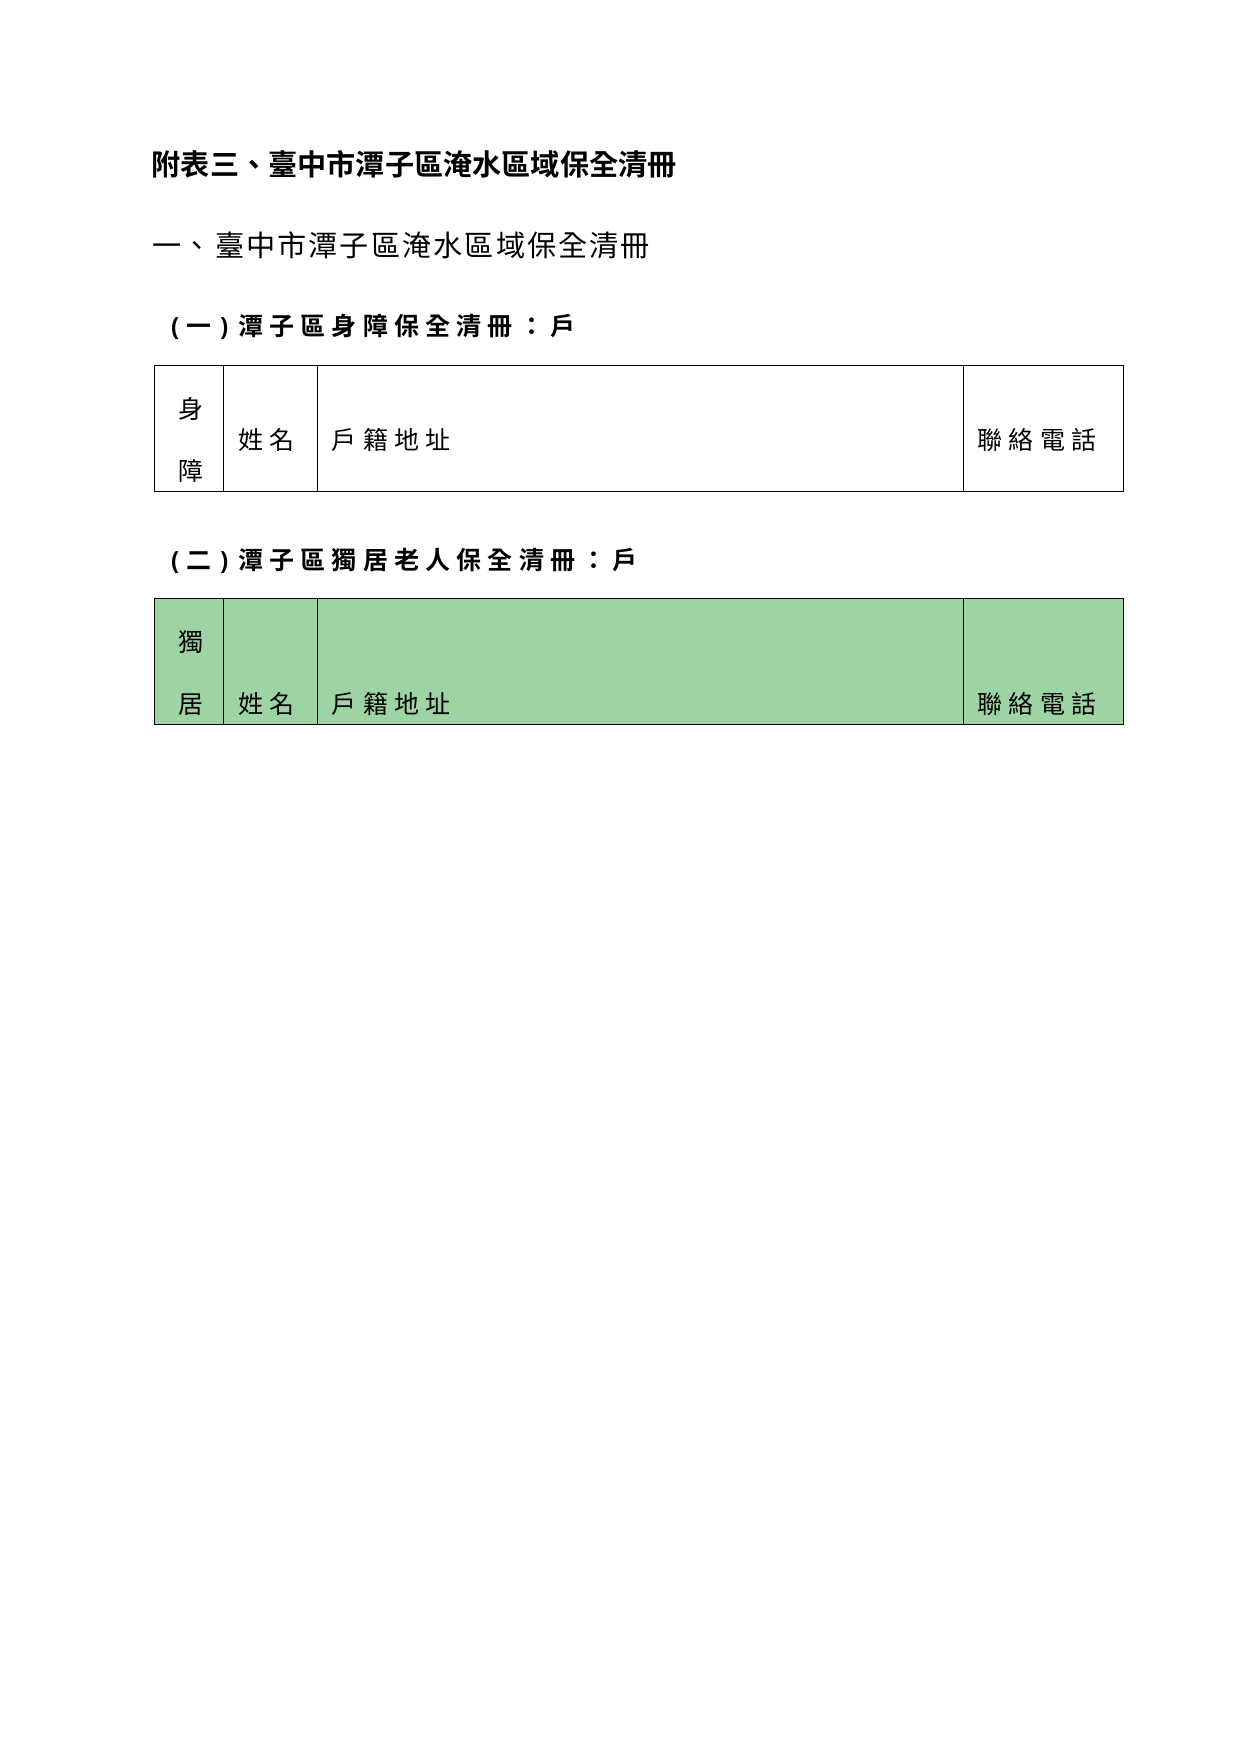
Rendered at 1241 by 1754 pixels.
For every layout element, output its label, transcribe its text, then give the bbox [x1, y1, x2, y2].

table_header 姓名 [224, 366, 317, 491]
table_header 聯絡電話 [964, 366, 1123, 491]
table_header 姓名 [224, 599, 317, 724]
text 一、臺中市潭子區淹水區域保全清冊 [151, 202, 1068, 264]
table_header 身障 [155, 366, 223, 491]
text 附表三、臺中市潭子區淹水區域保全清冊 [151, 146, 1068, 183]
text (二)潭子區獨居老人保全清冊：戶 [151, 517, 1089, 579]
text (一)潭子區身障保全清冊：戶 [151, 283, 1089, 346]
table_header 獨居 [155, 599, 223, 724]
table_header 戶籍地址 [318, 366, 963, 491]
table_header 聯絡電話 [964, 599, 1123, 724]
table_header 戶籍地址 [318, 599, 963, 724]
